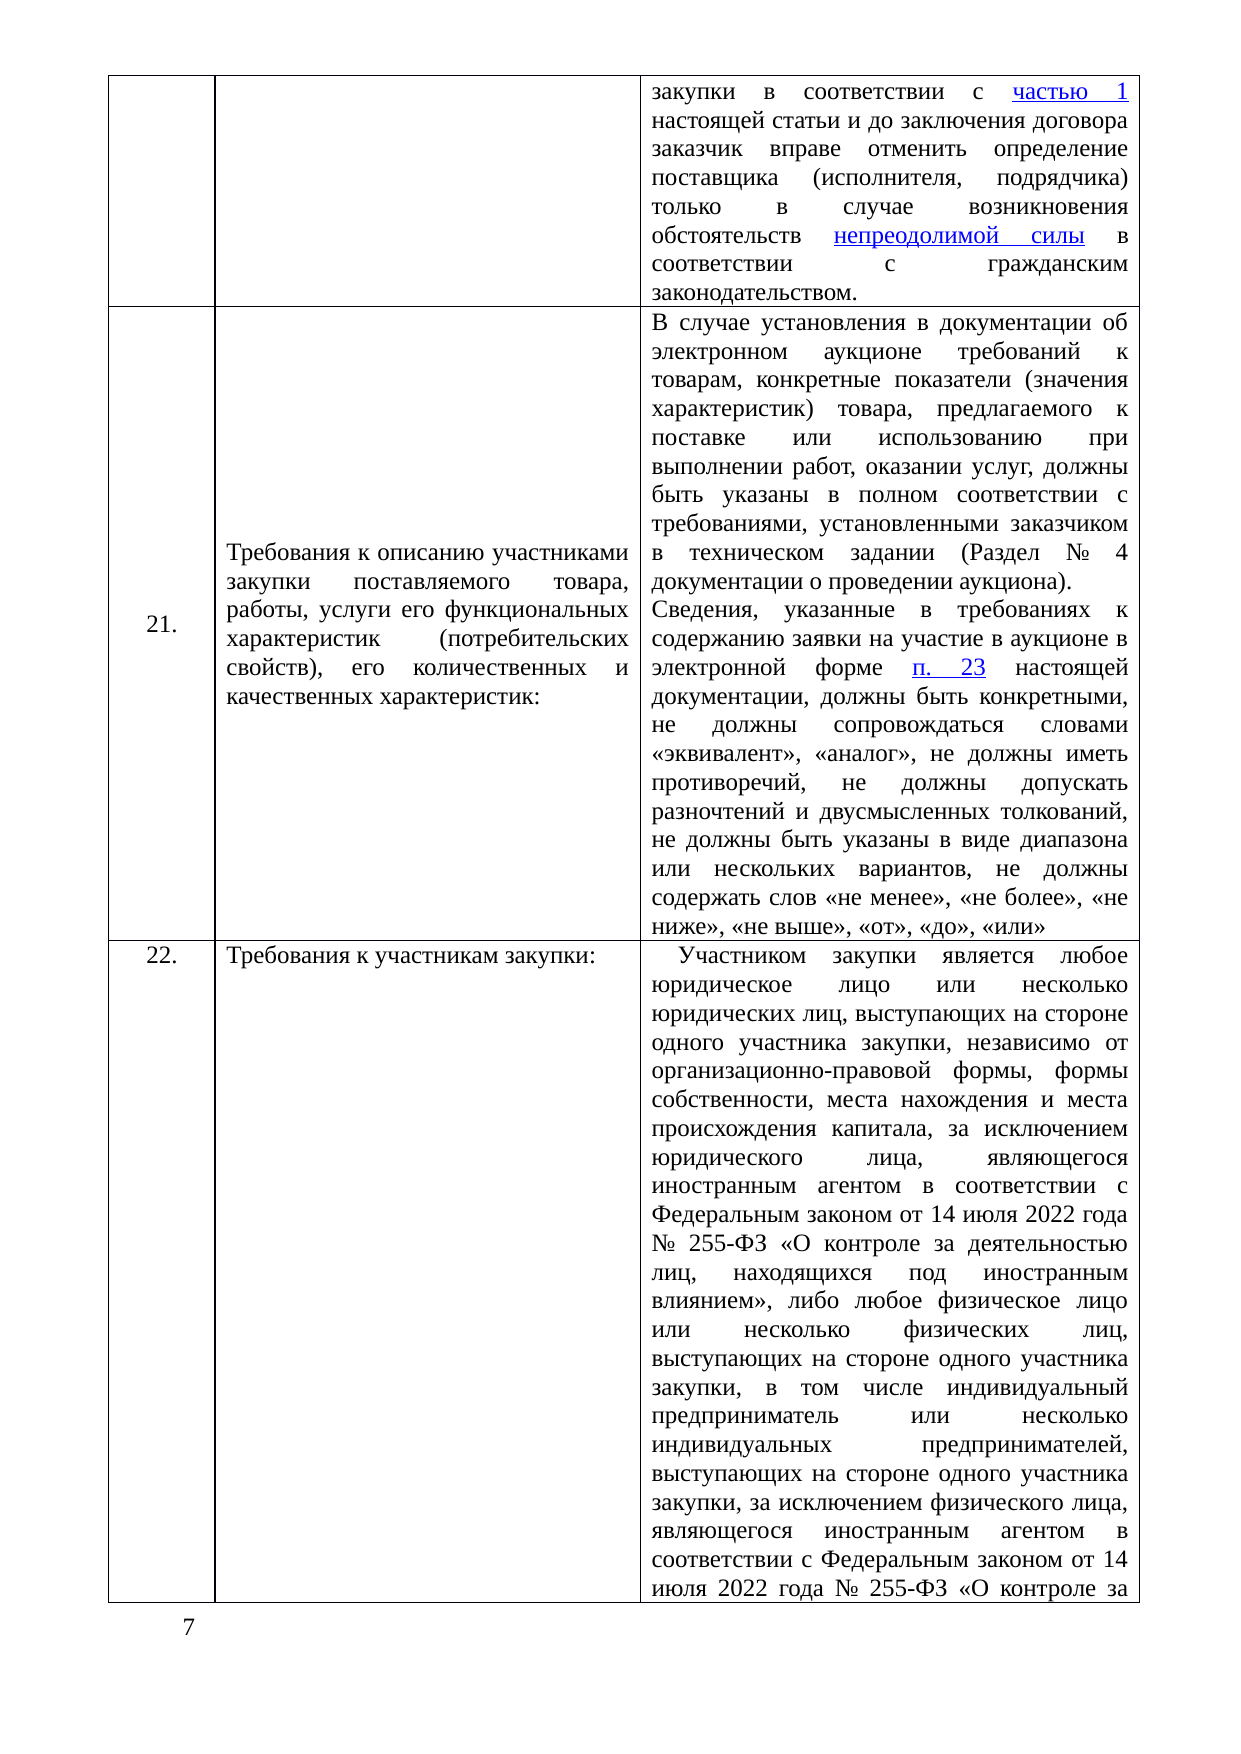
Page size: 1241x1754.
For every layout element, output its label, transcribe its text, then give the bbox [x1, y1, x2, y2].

table_cell 21. [109, 307, 214, 939]
table_cell Участником закупки является любое юридическое лицо или несколько юридических лиц, выступающих на стороне одного участника закупки, независимо от организационно-правовой формы, формы собственности, места нахождения и места происхождения капитала, за исключением юридического лица, являющегося иностранным агентом в соответствии с Федеральным законом от 14 июля 2022 года № 255-ФЗ «О контроле за деятельностью лиц, находящихся под иностранным влиянием», либо любое физическое лицо или несколько физических лиц, выступающих на стороне одного участника закупки, в том числе индивидуальный предприниматель или несколько индивидуальных предпринимателей, выступающих на стороне одного участника закупки, за исключением физического лица, являющегося иностранным агентом в соответствии с Федеральным законом от 14 июля 2022 года № 255-ФЗ «О контроле за [641, 941, 1139, 1602]
table_cell 22. [109, 941, 214, 1602]
table_cell [109, 76, 214, 306]
table_cell [216, 76, 640, 306]
table_cell Требования к участникам закупки: [216, 941, 640, 1602]
table_cell В случае установления в документации об электронном аукционе требований к товарам, конкретные показатели (значения характеристик) товара, предлагаемого к поставке или использованию при выполнении работ, оказании услуг, должны быть указаны в полном соответствии с требованиями, установленными заказчиком в техническом задании (Раздел № 4 документации о проведении аукциона). Сведения, указанные в требованиях к содержанию заявки на участие в аукционе в электронной форме п. 23 настоящей документации, должны быть конкретными, не должны сопровождаться словами «эквивалент», «аналог», не должны иметь противоречий, не должны допускать разночтений и двусмысленных толкований, не должны быть указаны в виде диапазона или нескольких вариантов, не должны содержать слов «не менее», «не более», «не ниже», «не выше», «от», «до», «или» [641, 307, 1139, 939]
table_cell Требования к описанию участниками закупки поставляемого товара, работы, услуги его функциональных характеристик (потребительских свойств), его количественных и качественных характеристик: [216, 307, 640, 939]
table_cell закупки в соответствии с частью 1 настоящей статьи и до заключения договора заказчик вправе отменить определение поставщика (исполнителя, подрядчика) только в случае возникновения обстоятельств непреодолимой силы в соответствии с гражданским законодательством. [641, 76, 1139, 306]
